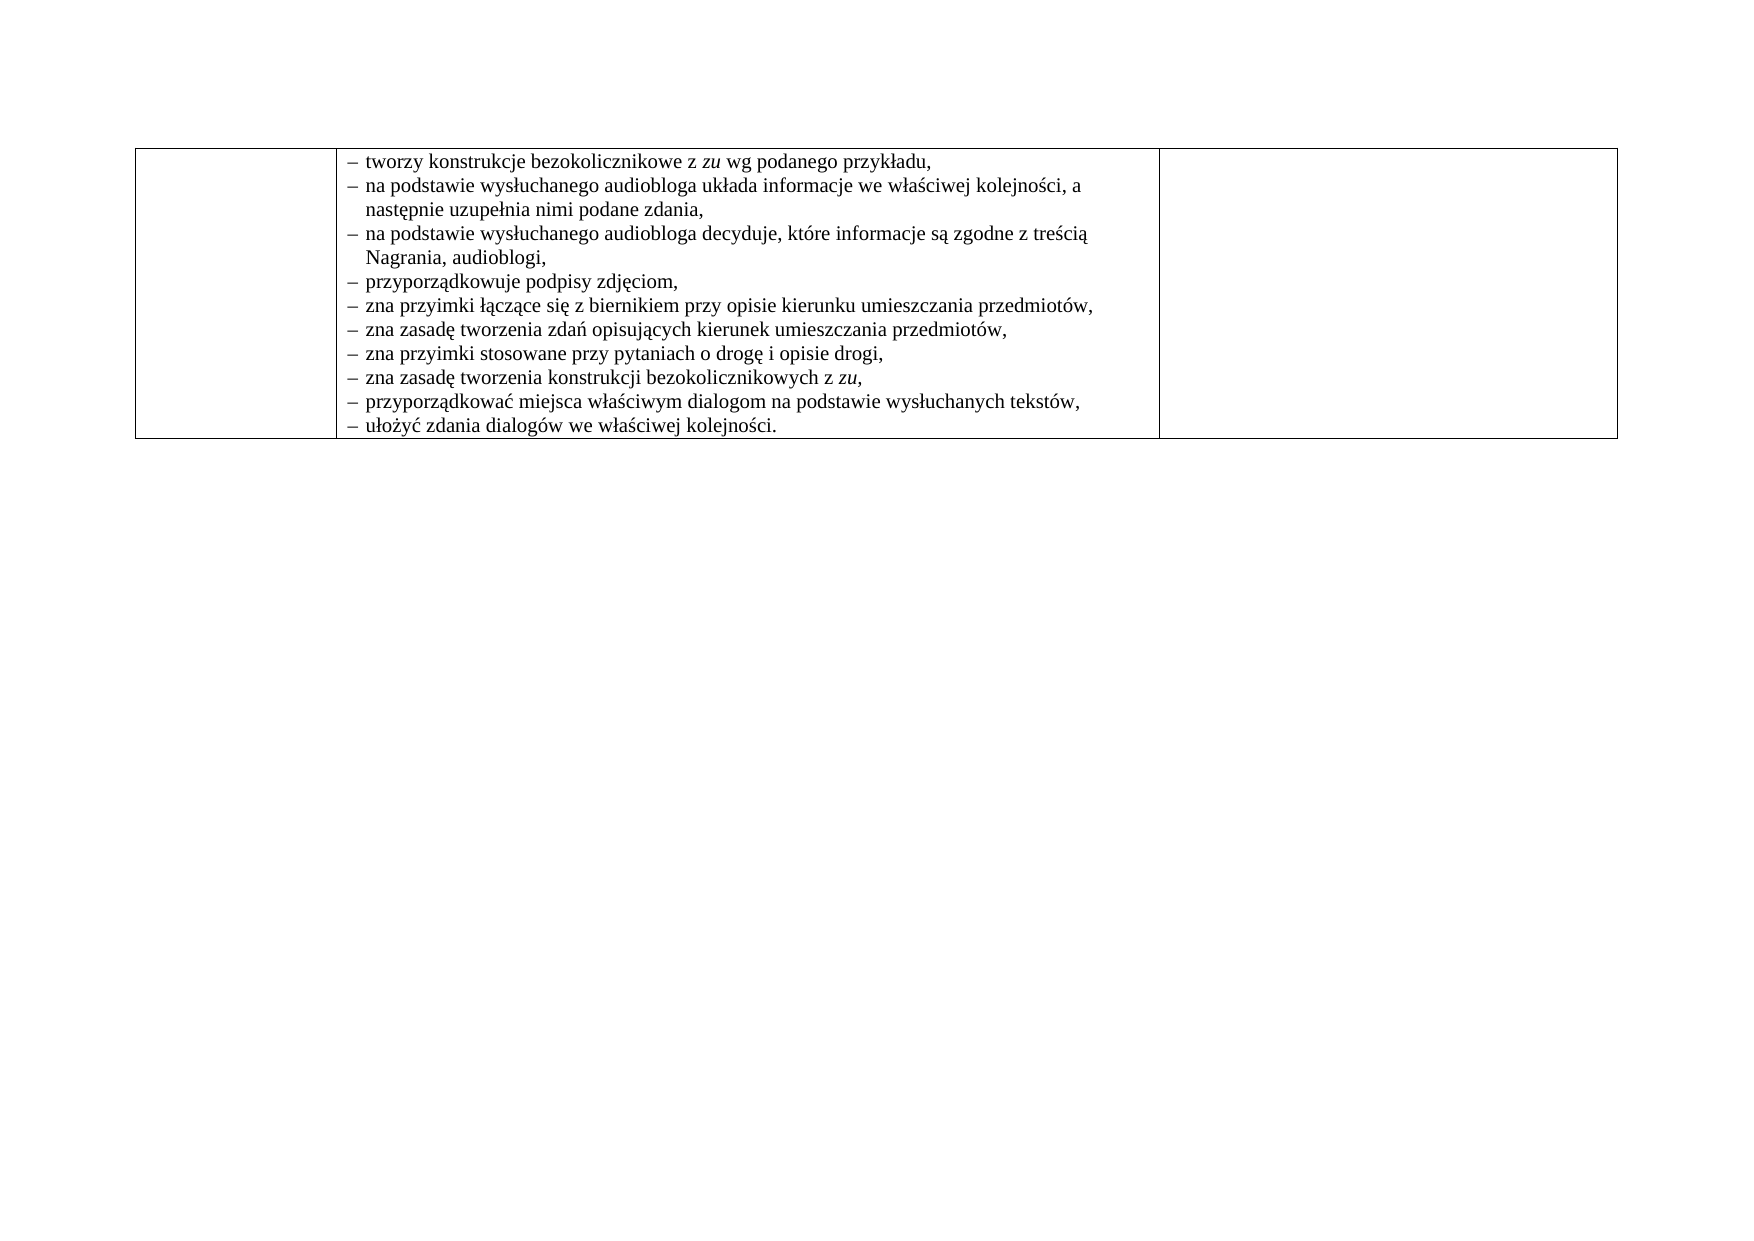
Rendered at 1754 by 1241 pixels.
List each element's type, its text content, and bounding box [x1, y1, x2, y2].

table_cell rozumie globalnie tekst słuchany, uzupełnia zdania brakującymi informacjami na podstawie wysłuchanego tekstu, tworzy zdania opisujące kierunek i położenie wg podanego przykładu, tworzy dialogi wg podanego przykładu, wykorzystując przy tym podane słownictwo, zna nazwy wybranych budynków i miejsc w mieście, na podstawie wysłuchanego tekstu potrafi powiedzieć, gdzie znajdują się osoby, przyporządkowuje ilustracje odpowiednim wersom wiersza, znajduje na mapie miejsca, tłumaczy zdania opisujące położenie na język niemiecki, przyporządkowuje podane słownictwo piktogramom, odpowiada na pytania na podstawie planu miasta, pyta i odpowiada na pytania o drogę, wykorzystując podane słownictwo, na podstawie tekstu słuchanego przyporządkowuje propozycje spędzenia czasu właściwym imionom, na podstawie tekstu słuchanego przyporządkowuje tekstom brakujące fragmenty, układa zdania na temat tego, co zamierza robić w czasie wycieczki lub w czasie zastępstwa, wykorzystując przy tym podane początki zdań i przykładowe słownictwo, przyporządkowuje zwroty pojęciom nadrzędnym, zna słownictwo dotyczące składania, przyjmowania i odrzucania propozycji, uzupełnia dialog na podstawie podanych informacji, tworzy konstrukcje bezokolicznikowe z zu wg podanego przykładu, na podstawie wysłuchanego audiobloga układa informacje we właściwej kolejności, a następnie uzupełnia nimi podane zdania, na podstawie wysłuchanego audiobloga decyduje, które informacje są zgodne z treścią Nagrania, audioblogi, przyporządkowuje podpisy zdjęciom, zna przyimki łączące się z biernikiem przy opisie kierunku umieszczania przedmiotów, zna zasadę tworzenia zdań opisujących kierunek umieszczania przedmiotów, zna przyimki stosowane przy pytaniach o drogę i opisie drogi, zna zasadę tworzenia konstrukcji bezokolicznikowych z zu, przyporządkować miejsca właściwym dialogom na podstawie wysłuchanych tekstów, ułożyć zdania dialogów we właściwej kolejności. [337, 149, 1159, 437]
table_cell [136, 149, 336, 437]
table_cell [1160, 149, 1617, 437]
